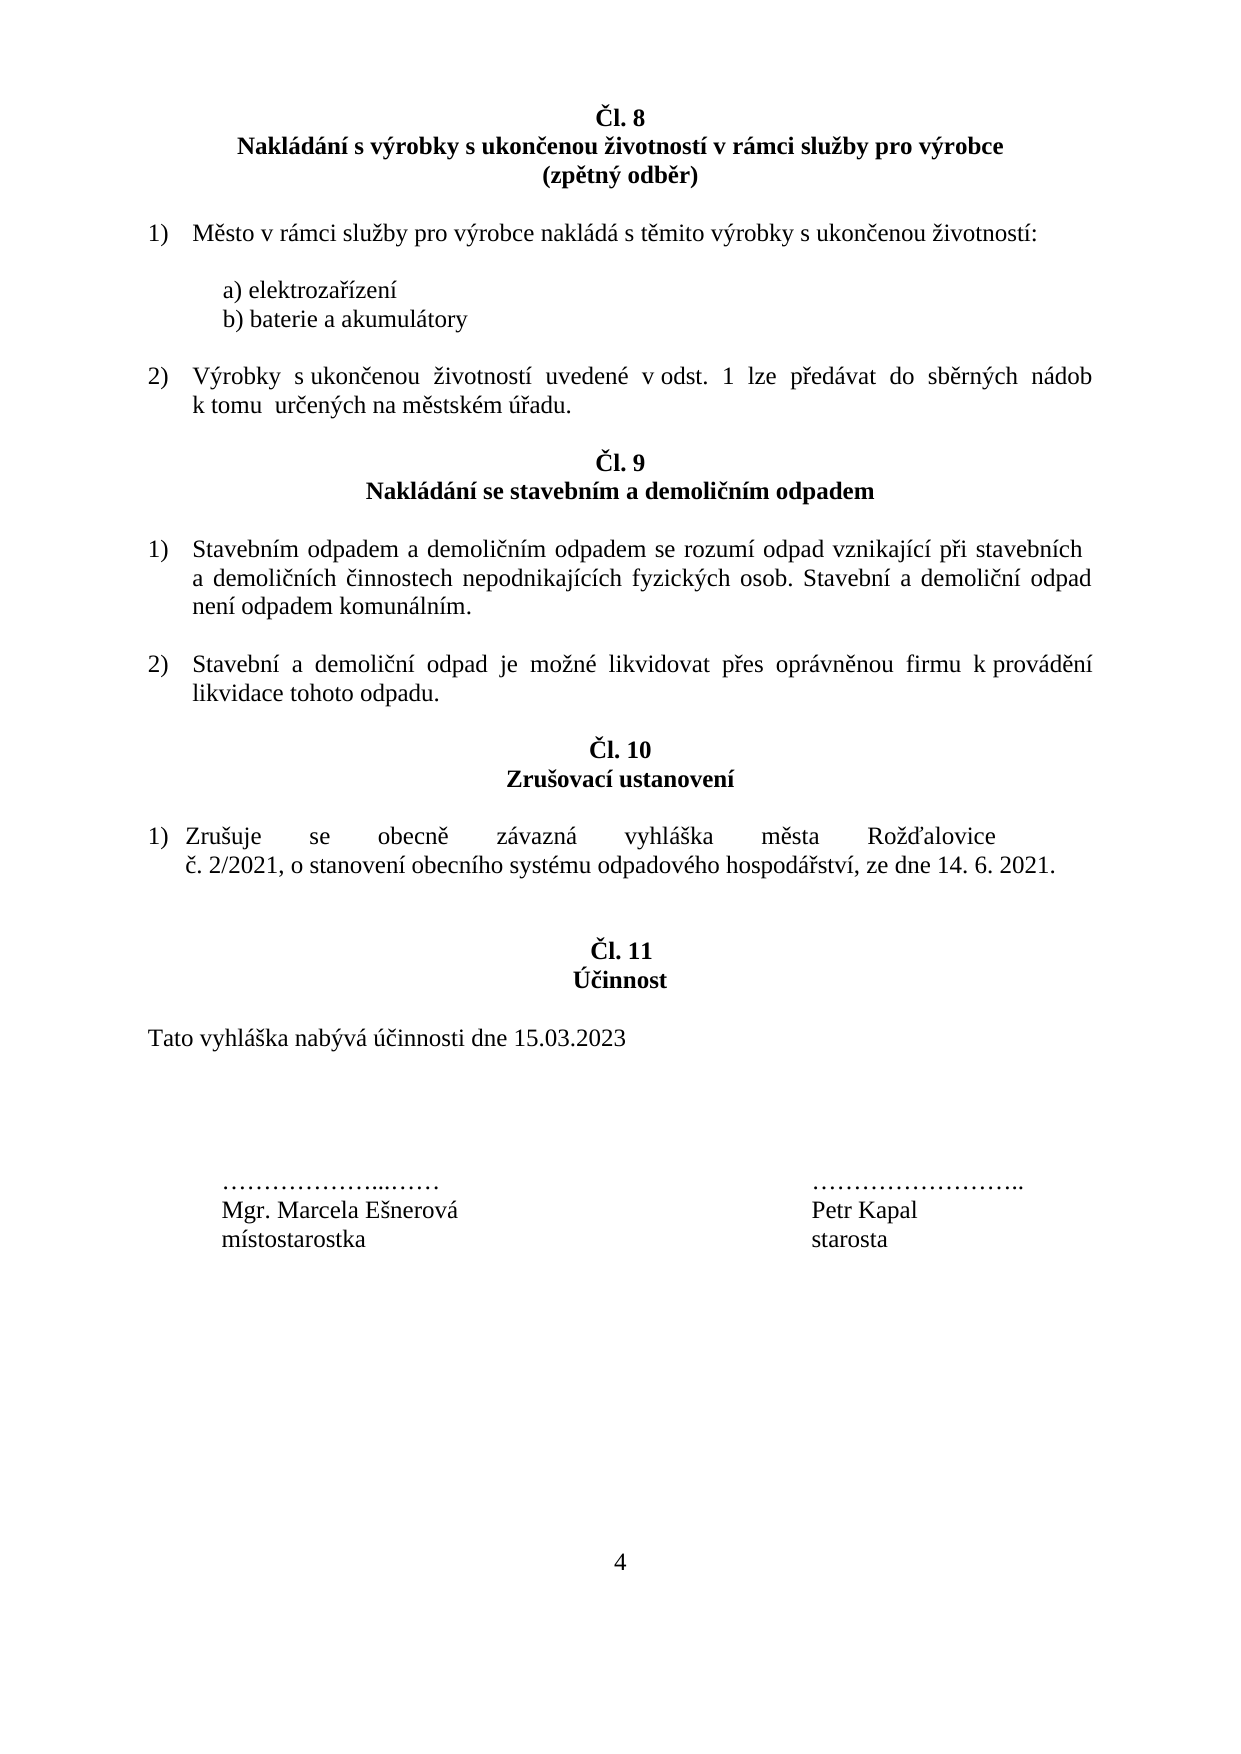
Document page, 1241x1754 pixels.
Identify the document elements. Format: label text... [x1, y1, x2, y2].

text Čl. 10 [148, 735, 1092, 764]
text Čl. 8 [148, 103, 1092, 131]
text Zrušovací ustanovení [148, 764, 1092, 793]
subtitle Nakládání s výrobky s ukončenou životností v rámci služby pro výrobce [148, 131, 1092, 160]
text Čl. 11 [590, 936, 1092, 965]
text ………………...…… …………………….. [221, 1166, 1092, 1195]
list Zrušuje se obecně závazná vyhláška města Rožďalovice č. 2/2021, o stanovení obecního systému odpadového hospodářství, ze dne 14. 6. 2021. [148, 821, 1092, 879]
text místostarostka starosta [221, 1224, 1092, 1253]
list Výrobky s ukončenou životností uvedené v odst. 1 lze předávat do sběrných nádob k tomu určených na městském úřadu. [148, 361, 1092, 419]
text Účinnost [516, 965, 1092, 994]
text b) baterie a akumulátory [223, 304, 1092, 333]
list Stavební a demoliční odpad je možné likvidovat přes oprávněnou firmu k provádění likvidace tohoto odpadu. [148, 649, 1092, 706]
subtitle (zpětný odběr) [148, 160, 1092, 189]
list Město v rámci služby pro výrobce nakládá s těmito výrobky s ukončenou životností: [148, 218, 1092, 246]
text Čl. 9 [148, 448, 1092, 476]
text Mgr. Marcela Ešnerová Petr Kapal [148, 1195, 1092, 1224]
text a) elektrozařízení [223, 275, 1092, 304]
list Stavebním odpadem a demoličním odpadem se rozumí odpad vznikající při stavebních a demoličních činnostech nepodnikajících fyzických osob. Stavební a demoliční odpad není odpadem komunálním. [148, 534, 1092, 620]
text Tato vyhláška nabývá účinnosti dne 15.03.2023 [148, 1023, 1092, 1051]
text Nakládání se stavebním a demoličním odpadem [148, 476, 1092, 505]
